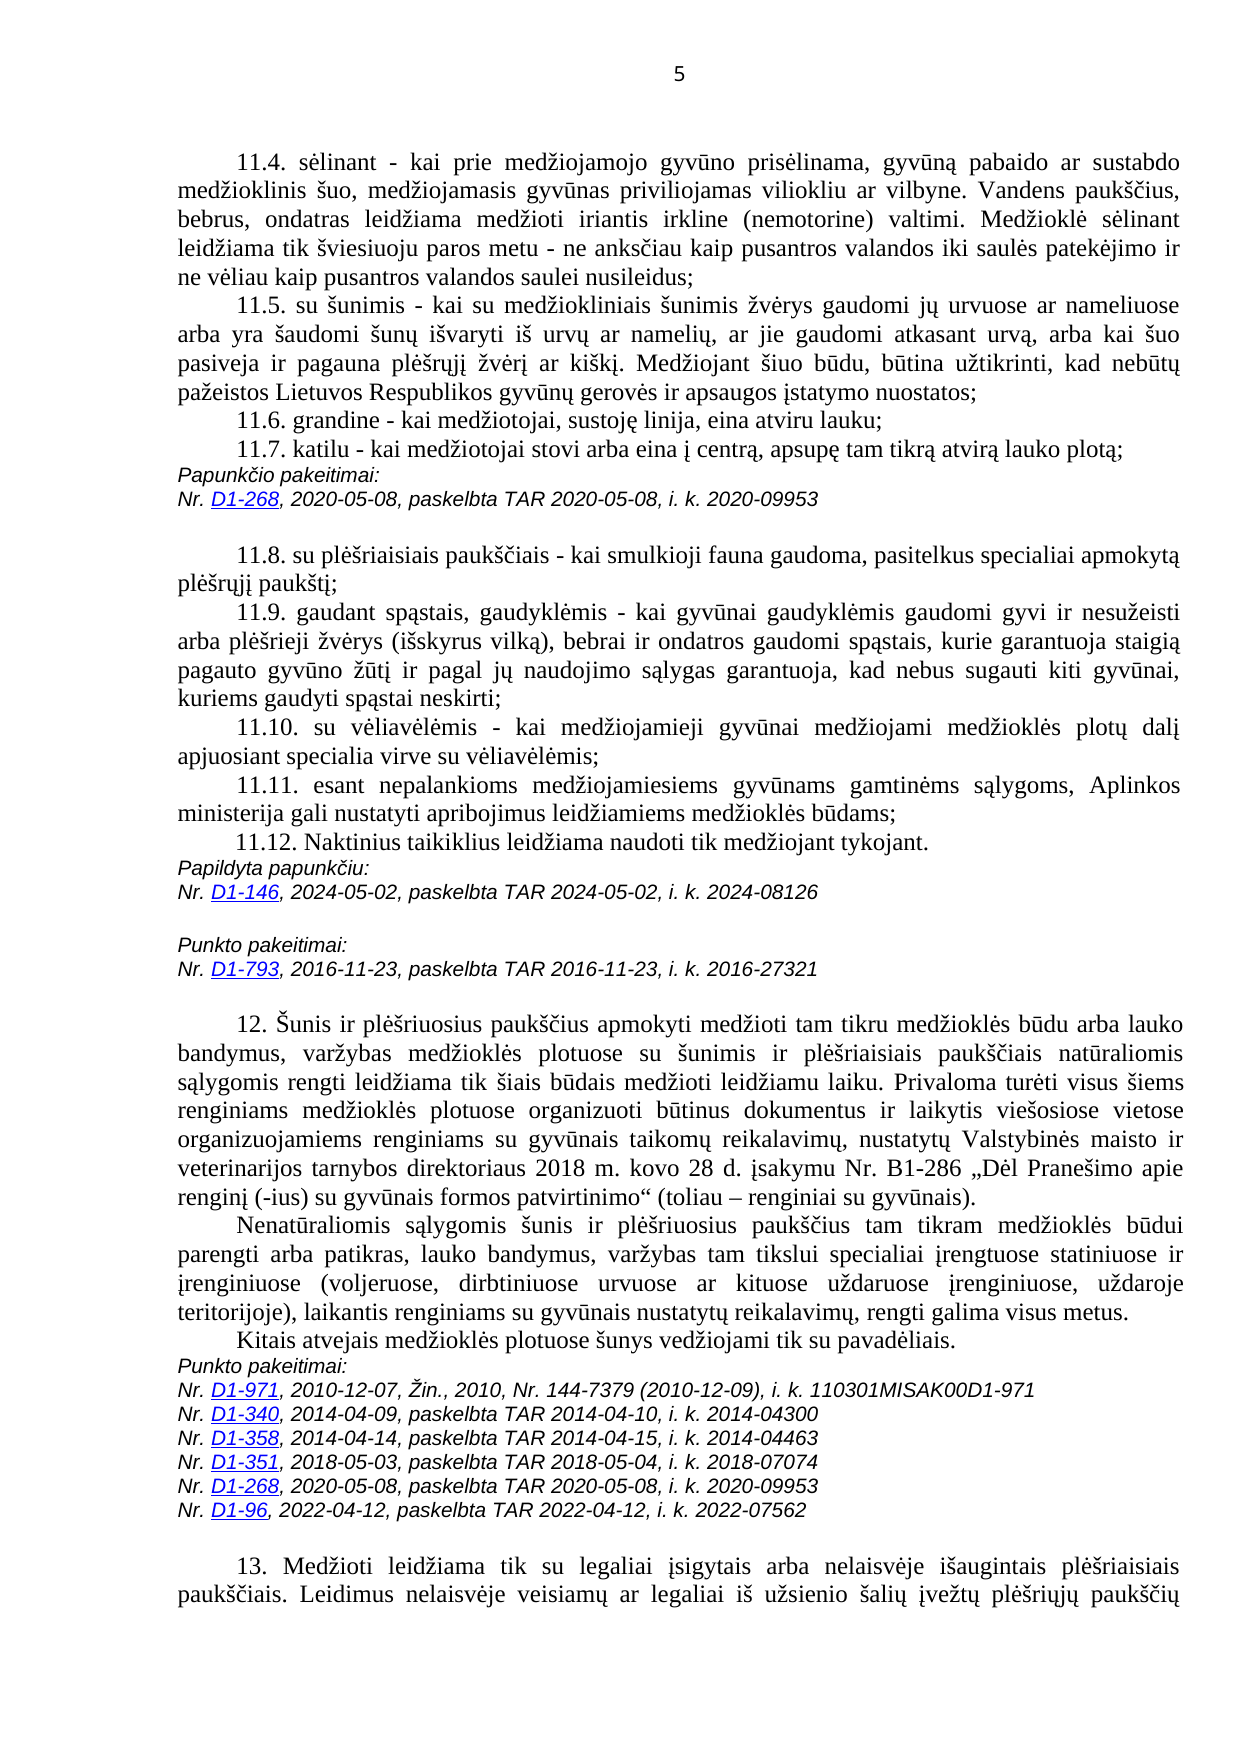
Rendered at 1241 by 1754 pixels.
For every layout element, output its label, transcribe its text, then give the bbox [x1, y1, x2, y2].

text Papunkčio pakeitimai: [177, 463, 1181, 487]
text Nr. D1-146, 2024-05-02, paskelbta TAR 2024-05-02, i. k. 2024-08126 [177, 880, 1181, 904]
text Nr. D1-971, 2010-12-07, Žin., 2010, Nr. 144-7379 (2010-12-09), i. k. 110301MISAK00D1-971 [177, 1378, 1181, 1402]
text 11.12. Naktinius taikiklius leidžiama naudoti tik medžiojant tykojant. [177, 827, 1181, 856]
text Nenatūraliomis sąlygomis šunis ir plėšriuosius paukščius tam tikram medžioklės būdui parengti arba patikras, lauko bandymus, varžybas tam tikslui specialiai įrengtuose statiniuose ir įrenginiuose (voljeruose, dirbtiniuose urvuose ar kituose uždaruose įrenginiuose, uždaroje teritorijoje), laikantis renginiams su gyvūnais nustatytų reikalavimų, rengti galima visus metus. [177, 1211, 1185, 1326]
text Nr. D1-268, 2020-05-08, paskelbta TAR 2020-05-08, i. k. 2020-09953 [177, 1474, 1181, 1498]
text Nr. D1-793, 2016-11-23, paskelbta TAR 2016-11-23, i. k. 2016-27321 [177, 957, 1181, 981]
text 11.9. gaudant spąstais, gaudyklėmis - kai gyvūnai gaudyklėmis gaudomi gyvi ir nesužeisti arba plėšrieji žvėrys (išskyrus vilką), bebrai ir ondatros gaudomi spąstais, kurie garantuoja staigią pagauto gyvūno žūtį ir pagal jų naudojimo sąlygas garantuoja, kad nebus sugauti kiti gyvūnai, kuriems gaudyti spąstai neskirti; [177, 597, 1181, 712]
text 11.6. grandine - kai medžiotojai, sustoję linija, eina atviru lauku; [177, 406, 1181, 434]
text 12. Šunis ir plėšriuosius paukščius apmokyti medžioti tam tikru medžioklės būdu arba lauko bandymus, varžybas medžioklės plotuose su šunimis ir plėšriaisiais paukščiais natūraliomis sąlygomis rengti leidžiama tik šiais būdais medžioti leidžiamu laiku. Privaloma turėti visus šiems renginiams medžioklės plotuose organizuoti būtinus dokumentus ir laikytis viešosiose vietose organizuojamiems renginiams su gyvūnais taikomų reikalavimų, nustatytų Valstybinės maisto ir veterinarijos tarnybos direktoriaus 2018 m. kovo 28 d. įsakymu Nr. B1-286 „Dėl Pranešimo apie renginį (-ius) su gyvūnais formos patvirtinimo“ (toliau – renginiai su gyvūnais). [177, 1009, 1185, 1211]
text 13. Medžioti leidžiama tik su legaliai įsigytais arba nelaisvėje išaugintais plėšriaisiais paukščiais. Leidimus nelaisvėje veisiamų ar legaliai iš užsienio šalių įvežtų plėšriųjų paukščių [177, 1551, 1181, 1608]
text 11.4. sėlinant - kai prie medžiojamojo gyvūno prisėlinama, gyvūną pabaido ar sustabdo medžioklinis šuo, medžiojamasis gyvūnas priviliojamas viliokliu ar vilbyne. Vandens paukščius, bebrus, ondatras leidžiama medžioti iriantis irkline (nemotorine) valtimi. Medžioklė sėlinant leidžiama tik šviesiuoju paros metu - ne anksčiau kaip pusantros valandos iki saulės patekėjimo ir ne vėliau kaip pusantros valandos saulei nusileidus; [177, 147, 1181, 291]
text Nr. D1-268, 2020-05-08, paskelbta TAR 2020-05-08, i. k. 2020-09953 [177, 487, 1181, 511]
text Punkto pakeitimai: [177, 1354, 1181, 1378]
text 11.5. su šunimis - kai su medžiokliniais šunimis žvėrys gaudomi jų urvuose ar nameliuose arba yra šaudomi šunų išvaryti iš urvų ar namelių, ar jie gaudomi atkasant urvą, arba kai šuo pasiveja ir pagauna plėšrųjį žvėrį ar kiškį. Medžiojant šiuo būdu, būtina užtikrinti, kad nebūtų pažeistos Lietuvos Respublikos gyvūnų gerovės ir apsaugos įstatymo nuostatos; [177, 291, 1181, 406]
text Punkto pakeitimai: [177, 933, 1181, 957]
text Nr. D1-358, 2014-04-14, paskelbta TAR 2014-04-15, i. k. 2014-04463 [177, 1426, 1181, 1450]
text Nr. D1-96, 2022-04-12, paskelbta TAR 2022-04-12, i. k. 2022-07562 [177, 1498, 1181, 1522]
text 11.11. esant nepalankioms medžiojamiesiems gyvūnams gamtinėms sąlygoms, Aplinkos ministerija gali nustatyti apribojimus leidžiamiems medžioklės būdams; [177, 770, 1181, 827]
text Papildyta papunkčiu: [177, 856, 1181, 880]
text Nr. D1-351, 2018-05-03, paskelbta TAR 2018-05-04, i. k. 2018-07074 [177, 1450, 1181, 1474]
text Kitais atvejais medžioklės plotuose šunys vedžiojami tik su pavadėliais. [177, 1326, 1185, 1354]
text 11.10. su vėliavėlėmis - kai medžiojamieji gyvūnai medžiojami medžioklės plotų dalį apjuosiant specialia virve su vėliavėlėmis; [177, 712, 1181, 770]
text Nr. D1-340, 2014-04-09, paskelbta TAR 2014-04-10, i. k. 2014-04300 [177, 1402, 1181, 1426]
text 11.7. katilu - kai medžiotojai stovi arba eina į centrą, apsupę tam tikrą atvirą lauko plotą; [177, 434, 1185, 463]
text 11.8. su plėšriaisiais paukščiais - kai smulkioji fauna gaudoma, pasitelkus specialiai apmokytą plėšrųjį paukštį; [177, 540, 1181, 597]
